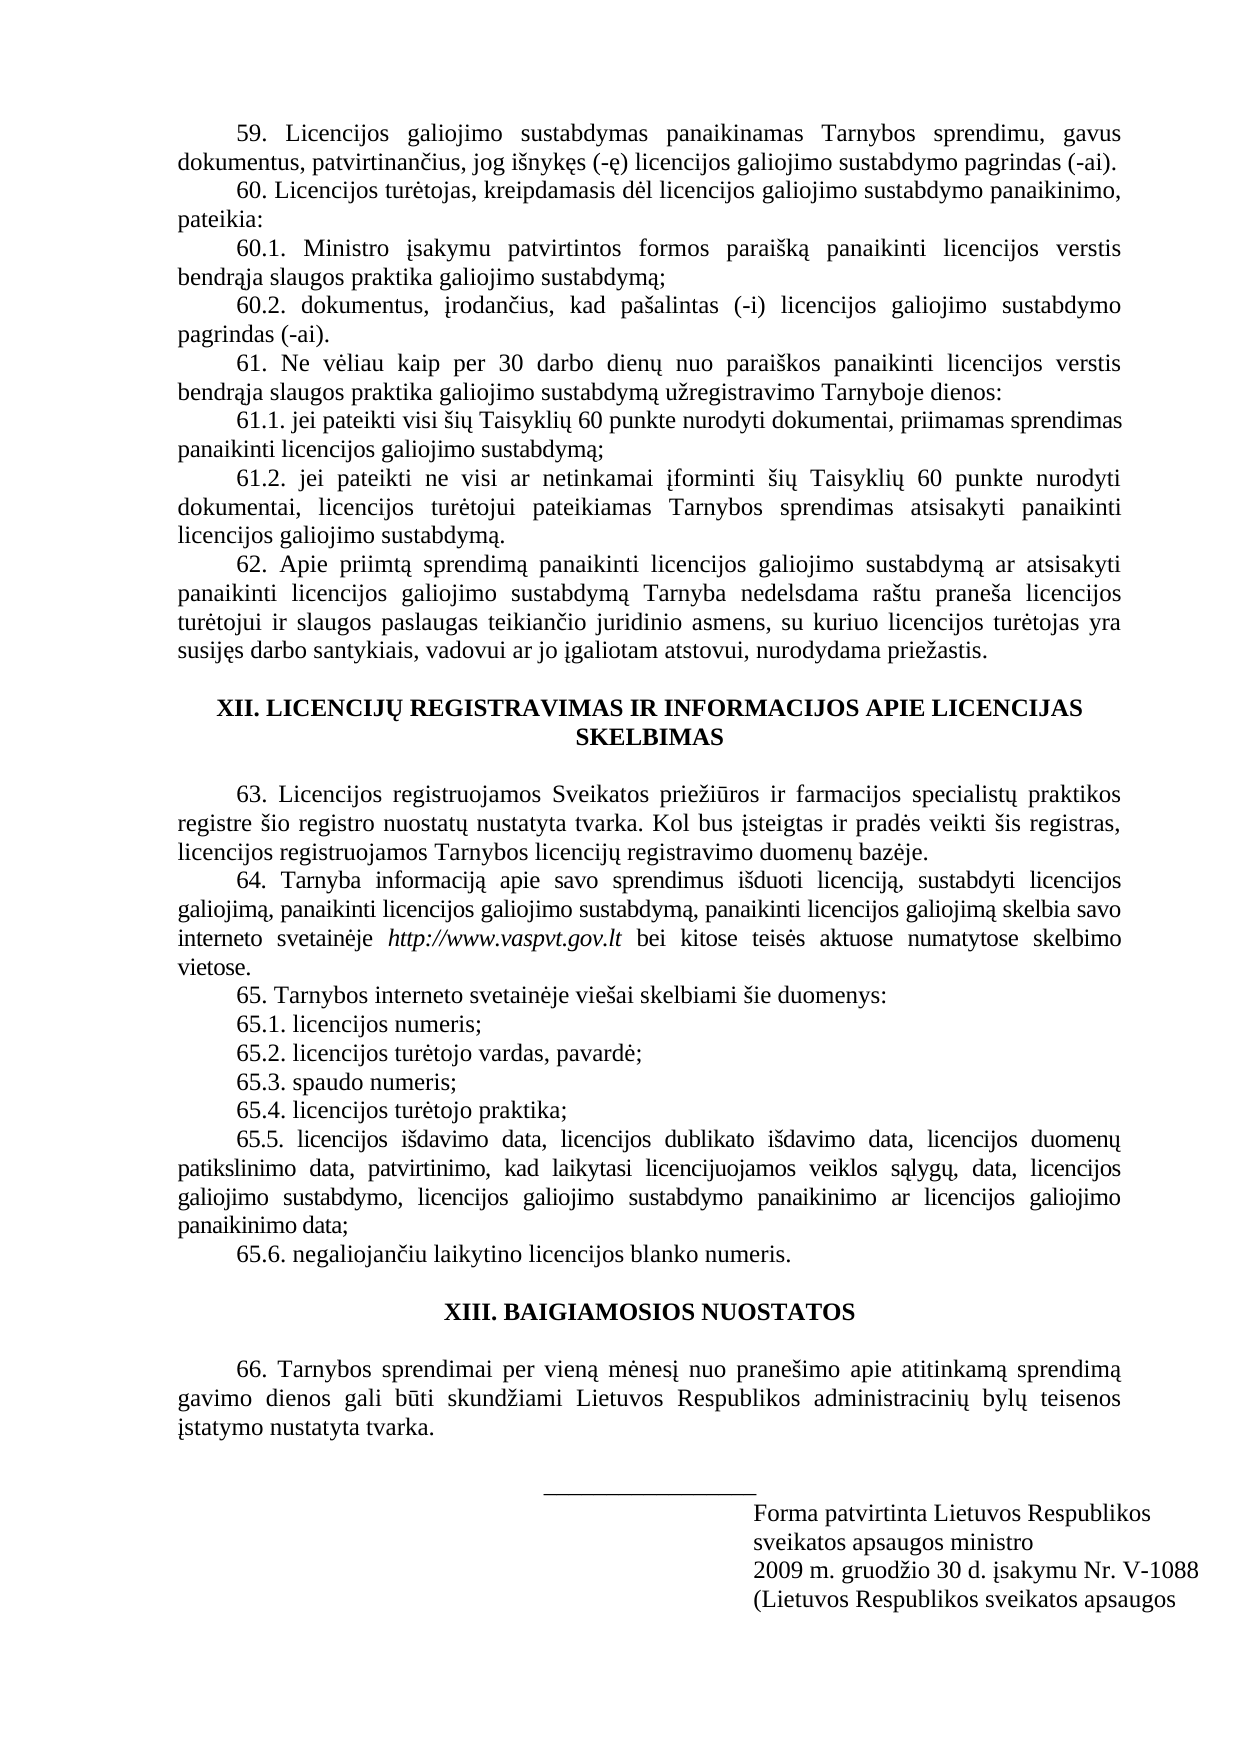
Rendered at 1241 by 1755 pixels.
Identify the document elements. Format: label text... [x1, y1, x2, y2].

text XIII. BAIGIAMOSIOS NUOSTATOS [177, 1297, 1122, 1326]
text 59. Licencijos galiojimo sustabdymas panaikinamas Tarnybos sprendimu, gavus dokumentus, patvirtinančius, jog išnykęs (-ę) licencijos galiojimo sustabdymo pagrindas (-ai). [177, 118, 1122, 176]
text 2009 m. gruodžio 30 d. įsakymu Nr. V-1088 [177, 1556, 1211, 1584]
text 63. Licencijos registruojamos Sveikatos priežiūros ir farmacijos specialistų praktikos registre šio registro nuostatų nustatyta tvarka. Kol bus įsteigtas ir pradės veikti šis registras, licencijos registruojamos Tarnybos licencijų registravimo duomenų bazėje. [177, 779, 1122, 866]
text 60.1. Ministro įsakymu patvirtintos formos paraišką panaikinti licencijos verstis bendrąja slaugos praktika galiojimo sustabdymą; [177, 233, 1122, 291]
text sveikatos apsaugos ministro [177, 1527, 1211, 1556]
text 62. Apie priimtą sprendimą panaikinti licencijos galiojimo sustabdymą ar atsisakyti panaikinti licencijos galiojimo sustabdymą Tarnyba nedelsdama raštu praneša licencijos turėtojui ir slaugos paslaugas teikiančio juridinio asmens, su kuriuo licencijos turėtojas yra susijęs darbo santykiais, vadovui ar jo įgaliotam atstovui, nurodydama priežastis. [177, 549, 1122, 664]
text XII. LICENCIJŲ REGISTRAVIMAS IR INFORMACIJOS APIE LICENCIJAS SKELBIMAS [177, 693, 1122, 751]
text 66. Tarnybos sprendimai per vieną mėnesį nuo pranešimo apie atitinkamą sprendimą gavimo dienos gali būti skundžiami Lietuvos Respublikos administracinių bylų teisenos įstatymo nustatyta tvarka. [177, 1354, 1122, 1441]
text 65.5. licencijos išdavimo data, licencijos dublikato išdavimo data, licencijos duomenų patikslinimo data, patvirtinimo, kad laikytasi licencijuojamos veiklos sąlygų, data, licencijos galiojimo sustabdymo, licencijos galiojimo sustabdymo panaikinimo ar licencijos galiojimo panaikinimo data; [177, 1124, 1122, 1239]
text 64. Tarnyba informaciją apie savo sprendimus išduoti licenciją, sustabdyti licencijos galiojimą, panaikinti licencijos galiojimo sustabdymą, panaikinti licencijos galiojimą skelbia savo interneto svetainėje http://www.vaspvt.gov.lt bei kitose teisės aktuose numatytose skelbimo vietose. [177, 866, 1122, 981]
text 61.1. jei pateikti visi šių Taisyklių 60 punkte nurodyti dokumentai, priimamas sprendimas panaikinti licencijos galiojimo sustabdymą; [177, 406, 1122, 463]
text 60.2. dokumentus, įrodančius, kad pašalintas (-i) licencijos galiojimo sustabdymo pagrindas (-ai). [177, 291, 1122, 348]
text 60. Licencijos turėtojas, kreipdamasis dėl licencijos galiojimo sustabdymo panaikinimo, pateikia: [177, 176, 1122, 233]
text 65.2. licencijos turėtojo vardas, pavardė; [177, 1038, 1122, 1067]
text Forma patvirtinta Lietuvos Respublikos [177, 1498, 1211, 1527]
text 65. Tarnybos interneto svetainėje viešai skelbiami šie duomenys: [177, 981, 1122, 1009]
text (Lietuvos Respublikos sveikatos apsaugos [177, 1584, 1211, 1613]
text 65.4. licencijos turėtojo praktika; [177, 1096, 1122, 1124]
text 61.2. jei pateikti ne visi ar netinkamai įforminti šių Taisyklių 60 punkte nurodyti dokumentai, licencijos turėtojui pateikiamas Tarnybos sprendimas atsisakyti panaikinti licencijos galiojimo sustabdymą. [177, 463, 1122, 549]
text 65.6. negaliojančiu laikytino licencijos blanko numeris. [177, 1239, 1122, 1268]
text 65.3. spaudo numeris; [177, 1067, 1122, 1096]
text _________________ [177, 1469, 1122, 1498]
text 65.1. licencijos numeris; [177, 1009, 1122, 1038]
text 61. Ne vėliau kaip per 30 darbo dienų nuo paraiškos panaikinti licencijos verstis bendrąja slaugos praktika galiojimo sustabdymą užregistravimo Tarnyboje dienos: [177, 348, 1122, 406]
